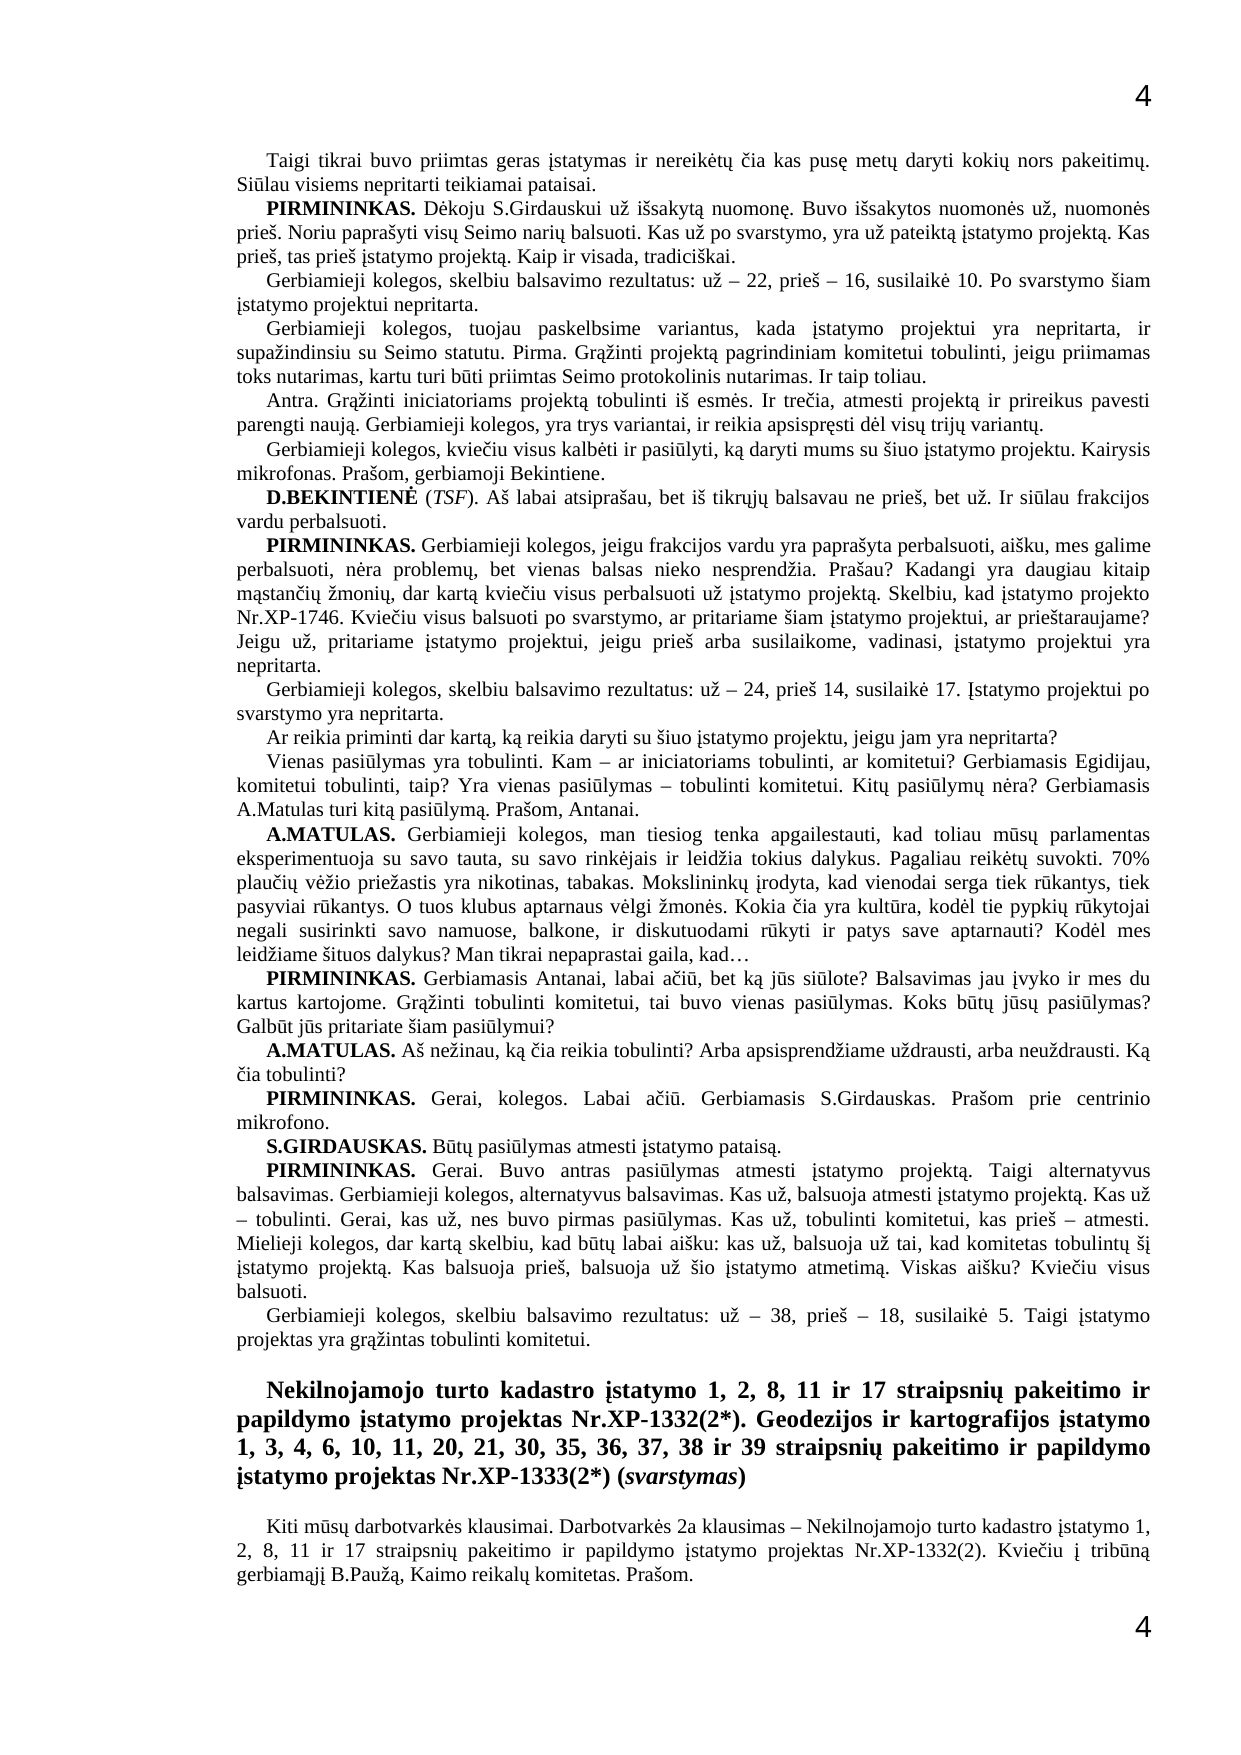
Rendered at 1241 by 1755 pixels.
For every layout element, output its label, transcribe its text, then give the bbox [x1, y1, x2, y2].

text Gerbiamieji kolegos, skelbiu balsavimo rezultatus: už – 38, prieš – 18, susilaikė 5. Taigi įstatymo projektas yra grąžintas tobulinti komitetui. [236, 1303, 1152, 1351]
text S.GIRDAUSKAS. Būtų pasiūlymas atmesti įstatymo pataisą. [236, 1134, 1152, 1158]
text A.MATULAS. Gerbiamieji kolegos, man tiesiog tenka apgailestauti, kad toliau mūsų parlamentas eksperimentuoja su savo tauta, su savo rinkėjais ir leidžia tokius dalykus. Pagaliau reikėtų suvokti. 70% plaučių vėžio priežastis yra nikotinas, tabakas. Mokslininkų įrodyta, kad vienodai serga tiek rūkantys, tiek pasyviai rūkantys. O tuos klubus aptarnaus vėlgi žmonės. Kokia čia yra kultūra, kodėl tie pypkių rūkytojai negali susirinkti savo namuose, balkone, ir diskutuodami rūkyti ir patys save aptarnauti? Kodėl mes leidžiame šituos dalykus? Man tikrai nepaprastai gaila, kad… [236, 821, 1152, 966]
text PIRMININKAS. Dėkoju S.Girdauskui už išsakytą nuomonę. Buvo išsakytos nuomonės už, nuomonės prieš. Noriu paprašyti visų Seimo narių balsuoti. Kas už po svarstymo, yra už pateiktą įstatymo projektą. Kas prieš, tas prieš įstatymo projektą. Kaip ir visada, tradiciškai. [236, 196, 1152, 268]
text Gerbiamieji kolegos, skelbiu balsavimo rezultatus: už – 22, prieš – 16, susilaikė 10. Po svarstymo šiam įstatymo projektui nepritarta. [236, 268, 1152, 316]
text Gerbiamieji kolegos, skelbiu balsavimo rezultatus: už – 24, prieš 14, susilaikė 17. Įstatymo projektui po svarstymo yra nepritarta. [236, 677, 1152, 725]
text PIRMININKAS. Gerbiamieji kolegos, jeigu frakcijos vardu yra paprašyta perbalsuoti, aišku, mes galime perbalsuoti, nėra problemų, bet vienas balsas nieko nesprendžia. Prašau? Kadangi yra daugiau kitaip mąstančių žmonių, dar kartą kviečiu visus perbalsuoti už įstatymo projektą. Skelbiu, kad įstatymo projekto Nr.XP-1746. Kviečiu visus balsuoti po svarstymo, ar pritariame šiam įstatymo projektui, ar prieštaraujame? Jeigu už, pritariame įstatymo projektui, jeigu prieš arba susilaikome, vadinasi, įstatymo projektui yra nepritarta. [236, 533, 1152, 677]
text PIRMININKAS. Gerai, kolegos. Labai ačiū. Gerbiamasis S.Girdauskas. Prašom prie centrinio mikrofono. [236, 1086, 1152, 1134]
text Gerbiamieji kolegos, kviečiu visus kalbėti ir pasiūlyti, ką daryti mums su šiuo įstatymo projektu. Kairysis mikrofonas. Prašom, gerbiamoji Bekintiene. [236, 436, 1152, 484]
text Kiti mūsų darbotvarkės klausimai. Darbotvarkės 2a klausimas – Nekilnojamojo turto kadastro įstatymo 1, 2, 8, 11 ir 17 straipsnių pakeitimo ir papildymo įstatymo projektas Nr.XP-1332(2). Kviečiu į tribūną gerbiamąjį B.Paužą, Kaimo reikalų komitetas. Prašom. [236, 1514, 1152, 1586]
text Ar reikia priminti dar kartą, ką reikia daryti su šiuo įstatymo projektu, jeigu jam yra nepritarta? [236, 725, 1152, 749]
text Nekilnojamojo turto kadastro įstatymo 1, 2, 8, 11 ir 17 straipsnių pakeitimo ir papildymo įstatymo projektas Nr.XP-1332(2*). Geodezijos ir kartografijos įstatymo 1, 3, 4, 6, 10, 11, 20, 21, 30, 35, 36, 37, 38 ir 39 straipsnių pakeitimo ir papildymo įstatymo projektas Nr.XP-1333(2*) (svarstymas) [236, 1375, 1152, 1490]
text Taigi tikrai buvo priimtas geras įstatymas ir nereikėtų čia kas pusę metų daryti kokių nors pakeitimų. Siūlau visiems nepritarti teikiamai pataisai. [236, 148, 1152, 196]
text Vienas pasiūlymas yra tobulinti. Kam – ar iniciatoriams tobulinti, ar komitetui? Gerbiamasis Egidijau, komitetui tobulinti, taip? Yra vienas pasiūlymas – tobulinti komitetui. Kitų pasiūlymų nėra? Gerbiamasis A.Matulas turi kitą pasiūlymą. Prašom, Antanai. [236, 749, 1152, 821]
text PIRMININKAS. Gerai. Buvo antras pasiūlymas atmesti įstatymo projektą. Taigi alternatyvus balsavimas. Gerbiamieji kolegos, alternatyvus balsavimas. Kas už, balsuoja atmesti įstatymo projektą. Kas už – tobulinti. Gerai, kas už, nes buvo pirmas pasiūlymas. Kas už, tobulinti komitetui, kas prieš – atmesti. Mielieji kolegos, dar kartą skelbiu, kad būtų labai aišku: kas už, balsuoja už tai, kad komitetas tobulintų šį įstatymo projektą. Kas balsuoja prieš, balsuoja už šio įstatymo atmetimą. Viskas aišku? Kviečiu visus balsuoti. [236, 1158, 1152, 1303]
text Gerbiamieji kolegos, tuojau paskelbsime variantus, kada įstatymo projektui yra nepritarta, ir supažindinsiu su Seimo statutu. Pirma. Grąžinti projektą pagrindiniam komitetui tobulinti, jeigu priimamas toks nutarimas, kartu turi būti priimtas Seimo protokolinis nutarimas. Ir taip toliau. [236, 316, 1152, 388]
text A.MATULAS. Aš nežinau, ką čia reikia tobulinti? Arba apsisprendžiame uždrausti, arba neuždrausti. Ką čia tobulinti? [236, 1038, 1152, 1086]
text D.BEKINTIENĖ (TSF). Aš labai atsiprašau, bet iš tikrųjų balsavau ne prieš, bet už. Ir siūlau frakcijos vardu perbalsuoti. [236, 484, 1152, 533]
text PIRMININKAS. Gerbiamasis Antanai, labai ačiū, bet ką jūs siūlote? Balsavimas jau įvyko ir mes du kartus kartojome. Grąžinti tobulinti komitetui, tai buvo vienas pasiūlymas. Koks būtų jūsų pasiūlymas? Galbūt jūs pritariate šiam pasiūlymui? [236, 966, 1152, 1038]
text Antra. Grąžinti iniciatoriams projektą tobulinti iš esmės. Ir trečia, atmesti projektą ir prireikus pavesti parengti naują. Gerbiamieji kolegos, yra trys variantai, ir reikia apsispręsti dėl visų trijų variantų. [236, 388, 1152, 436]
